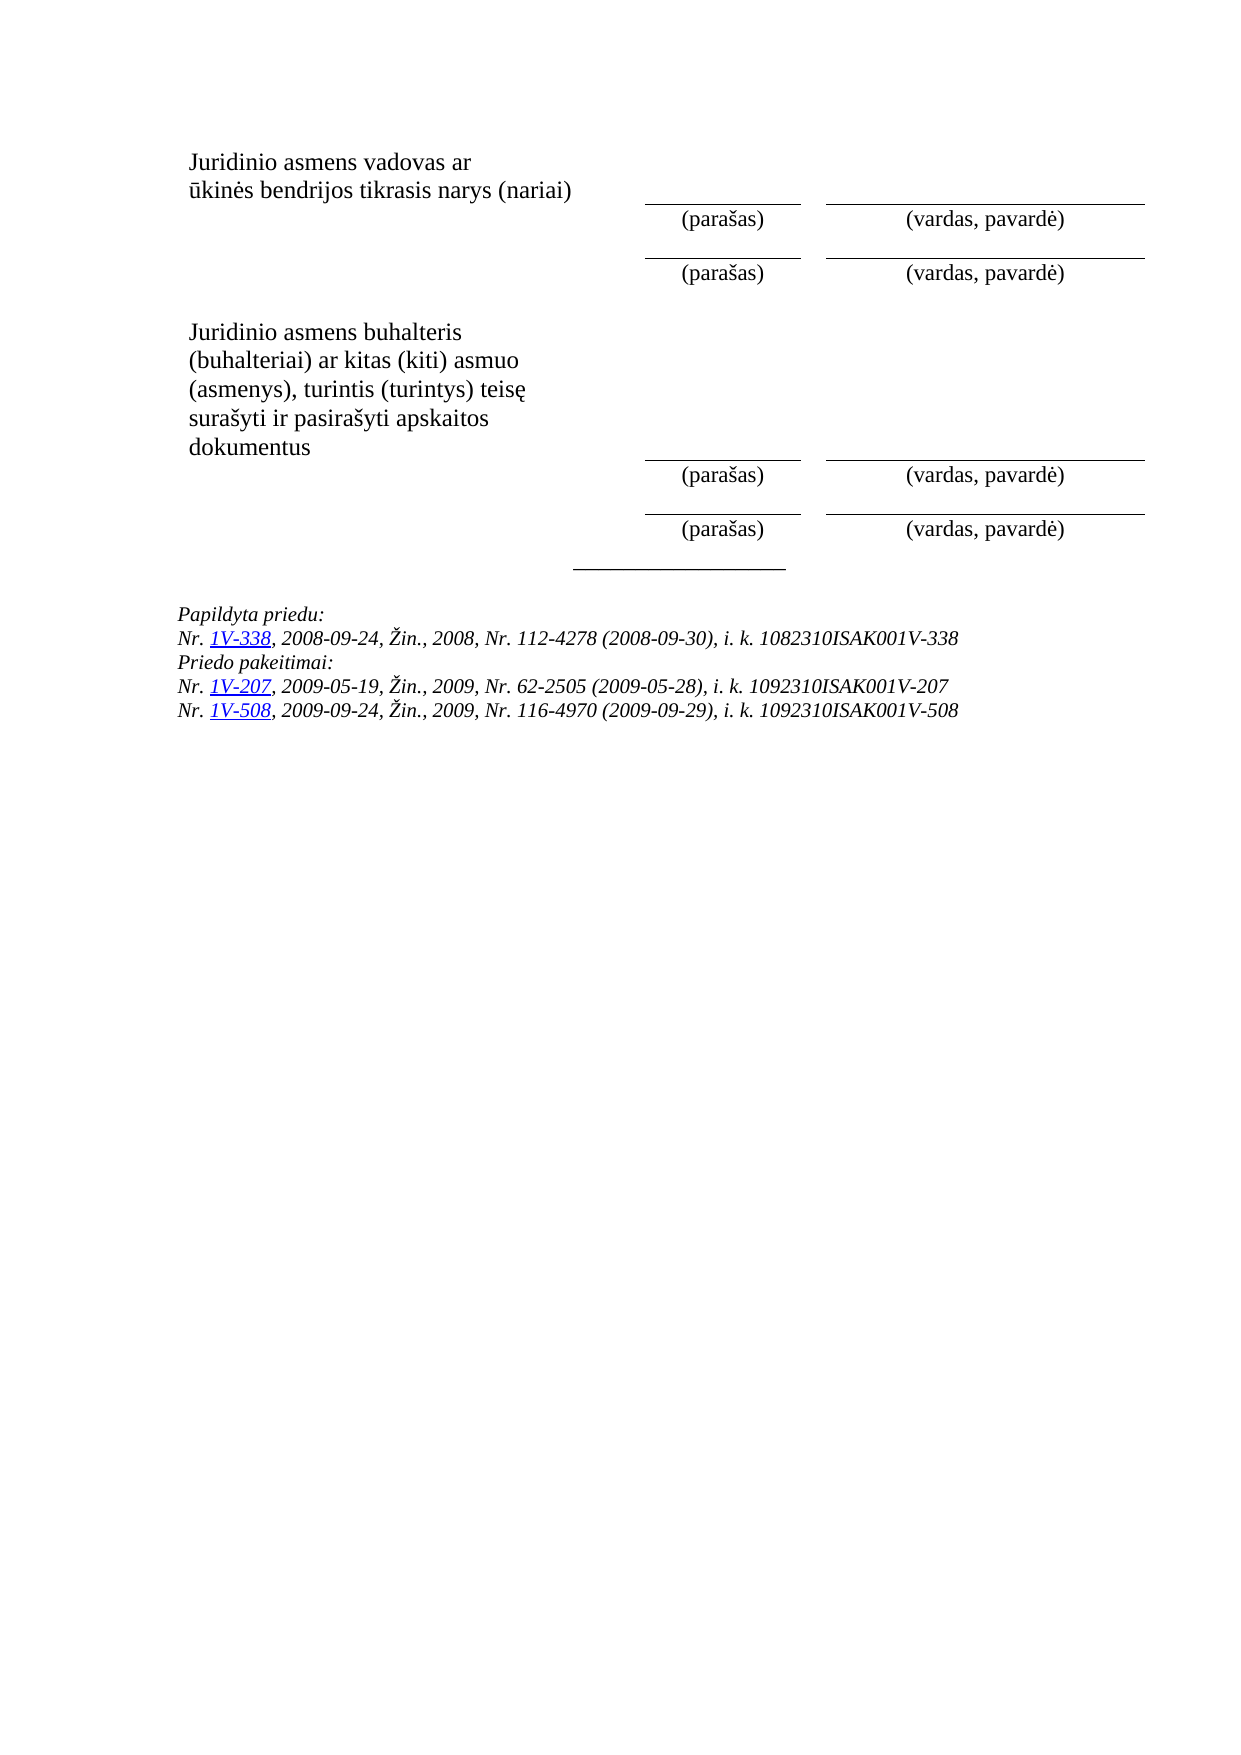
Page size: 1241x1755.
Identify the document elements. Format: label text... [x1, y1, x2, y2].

table_cell [801, 204, 826, 258]
table_cell [645, 288, 801, 317]
table_cell [801, 514, 826, 544]
table_header [645, 147, 801, 204]
table_cell [601, 258, 645, 288]
table_cell (parašas) [645, 205, 801, 258]
table_header Juridinio asmens vadovas ar ūkinės bendrijos tikrasis narys (nariai) [177, 147, 601, 204]
table_cell (vardas, pavardė) [826, 515, 1144, 544]
table_cell [177, 258, 601, 288]
table_cell [601, 514, 645, 544]
text Nr. 1V-338, 2008-09-24, Žin., 2008, Nr. 112-4278 (2008-09-30), i. k. 1082310ISAK001V-338 [177, 626, 1181, 649]
table_cell (parašas) [645, 259, 801, 288]
table_cell (vardas, pavardė) [826, 205, 1144, 258]
table_cell [801, 317, 826, 460]
table_cell (vardas, pavardė) [826, 259, 1144, 288]
table_header [826, 147, 1144, 204]
text Nr. 1V-508, 2009-09-24, Žin., 2009, Nr. 116-4970 (2009-09-29), i. k. 1092310ISAK001V-508 [177, 698, 1181, 722]
table_cell [601, 317, 645, 460]
table_cell [801, 258, 826, 288]
table_cell [601, 460, 645, 514]
text Papildyta priedu: [177, 601, 1181, 626]
table_header [801, 147, 826, 204]
table_cell [826, 288, 1144, 317]
table_cell [645, 317, 801, 460]
table_cell [801, 288, 826, 317]
table_header [601, 147, 645, 204]
table_cell [177, 460, 601, 514]
text Priedo pakeitimai: [177, 649, 1181, 674]
table_cell [177, 204, 601, 258]
table_cell [601, 288, 645, 317]
table_cell (parašas) [645, 515, 801, 544]
table_cell [177, 288, 601, 317]
table_cell [601, 204, 645, 258]
text Nr. 1V-207, 2009-05-19, Žin., 2009, Nr. 62-2505 (2009-05-28), i. k. 1092310ISAK001V-207 [177, 674, 1181, 698]
text _________________ [177, 544, 1181, 573]
table_cell [177, 514, 601, 544]
table_cell (parašas) [645, 461, 801, 514]
table_cell [826, 317, 1144, 460]
table_cell (vardas, pavardė) [826, 461, 1144, 514]
table_cell Juridinio asmens buhalteris (buhalteriai) ar kitas (kiti) asmuo (asmenys), turintis (turintys) teisę surašyti ir pasirašyti apskaitos dokumentus [177, 317, 601, 460]
table_cell [801, 460, 826, 514]
